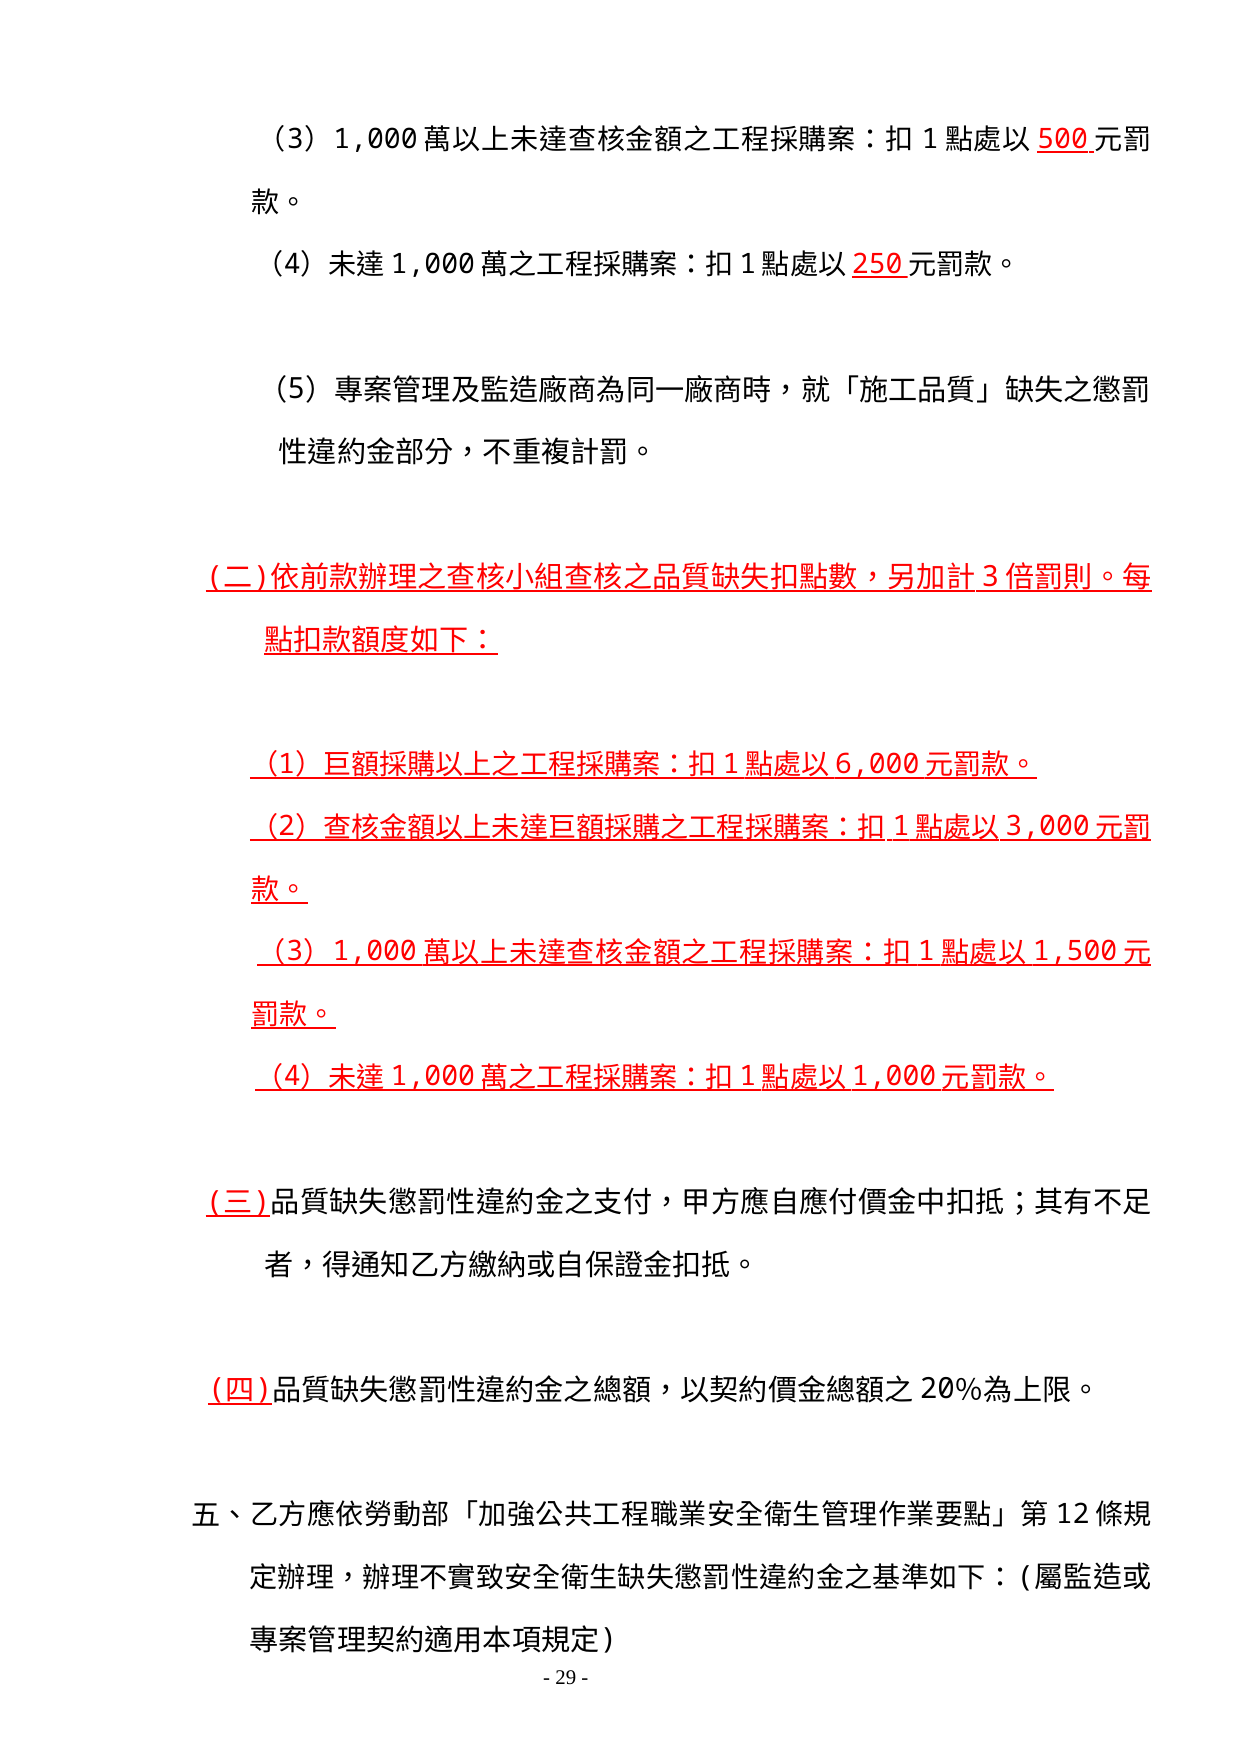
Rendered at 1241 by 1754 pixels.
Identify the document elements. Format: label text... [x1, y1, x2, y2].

text （2）查核金額以上未達巨額採購之工程採購案：扣1點處以3,000元罰款。 [250, 783, 1152, 908]
text 五、乙方應依勞動部「加強公共工程職業安全衛生管理作業要點」第12條規定辦理，辦理不實致安全衛生缺失懲罰性違約金之基準如下：(屬監造或專案管理契約適用本項規定) [191, 1471, 1152, 1658]
text （4）未達1,000萬之工程採購案：扣1點處以250元罰款。 [222, 221, 1152, 283]
text 點扣款額度如下： [206, 591, 1152, 658]
text (四)品質缺失懲罰性違約金之總額，以契約價金總額之20％為上限。 [208, 1346, 1152, 1408]
text （3）1,000萬以上未達查核金額之工程採購案：扣1點處以1,500元罰款。 [222, 908, 1152, 1033]
text （4）未達1,000萬之工程採購案：扣1點處以1,000元罰款。 [222, 1033, 1152, 1096]
text (二)依前款辦理之查核小組查核之品質缺失扣點數，另加計3倍罰則。每 [206, 533, 1152, 590]
text （3）1,000萬以上未達查核金額之工程採購案：扣1點處以500元罰款。 [222, 96, 1152, 221]
text (三)品質缺失懲罰性違約金之支付，甲方應自應付價金中扣抵；其有不足者，得通知乙方繳納或自保證金扣抵。 [206, 1158, 1152, 1283]
text （5）專案管理及監造廠商為同一廠商時，就「施工品質」缺失之懲罰 性違約金部分，不重複計罰。 [206, 346, 1152, 471]
text （1）巨額採購以上之工程採購案：扣1點處以6,000元罰款。 [250, 721, 1152, 783]
